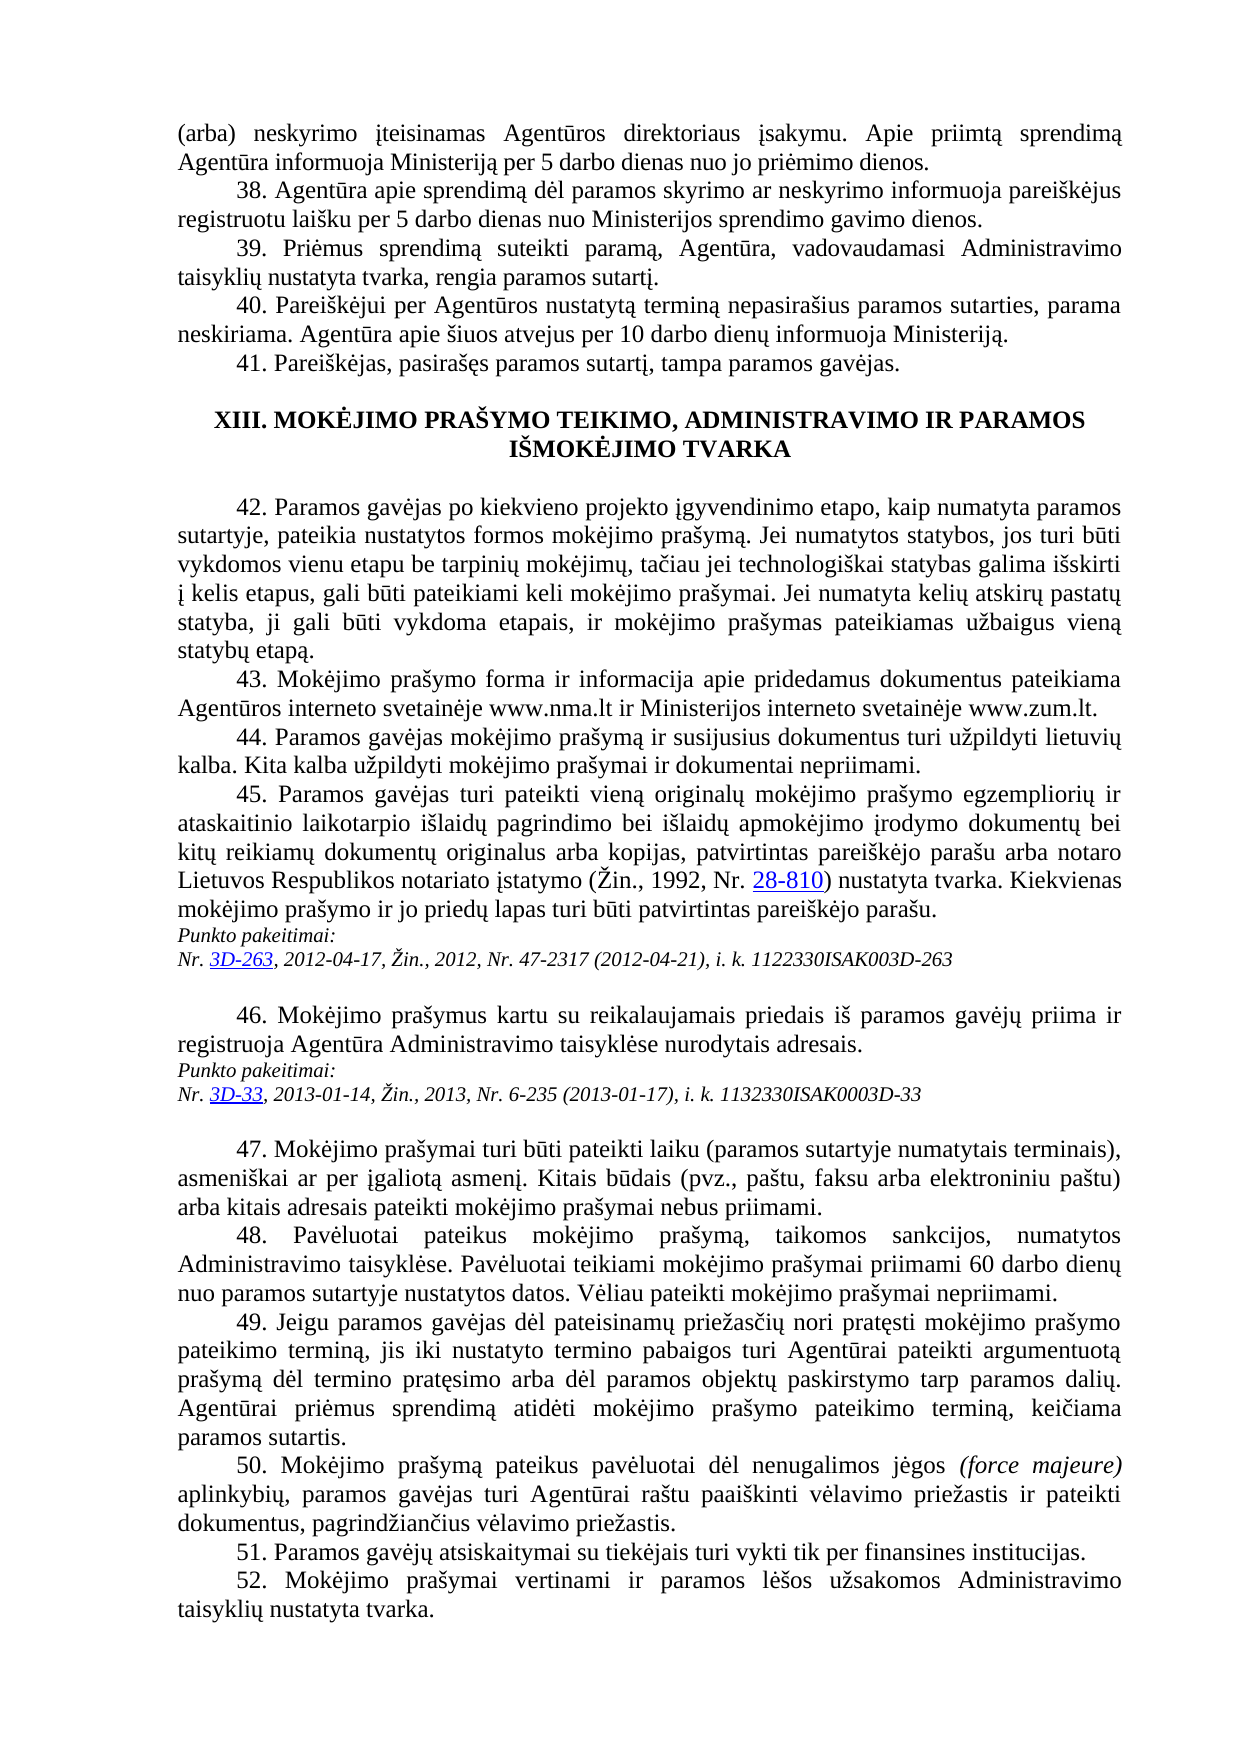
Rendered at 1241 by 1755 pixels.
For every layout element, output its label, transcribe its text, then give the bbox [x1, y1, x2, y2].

text 52. Mokėjimo prašymai vertinami ir paramos lėšos užsakomos Administravimo taisyklių nustatyta tvarka. [177, 1566, 1122, 1623]
text 43. Mokėjimo prašymo forma ir informacija apie pridedamus dokumentus pateikiama Agentūros interneto svetainėje www.nma.lt ir Ministerijos interneto svetainėje www.zum.lt. [177, 664, 1122, 722]
text 47. Mokėjimo prašymai turi būti pateikti laiku (paramos sutartyje numatytais terminais), asmeniškai ar per įgaliotą asmenį. Kitais būdais (pvz., paštu, faksu arba elektroniniu paštu) arba kitais adresais pateikti mokėjimo prašymai nebus priimami. [177, 1134, 1122, 1221]
text 49. Jeigu paramos gavėjas dėl pateisinamų priežasčių nori pratęsti mokėjimo prašymo pateikimo terminą, jis iki nustatyto termino pabaigos turi Agentūrai pateikti argumentuotą prašymą dėl termino pratęsimo arba dėl paramos objektų paskirstymo tarp paramos dalių. Agentūrai priėmus sprendimą atidėti mokėjimo prašymo pateikimo terminą, keičiama paramos sutartis. [177, 1307, 1122, 1451]
text 50. Mokėjimo prašymą pateikus pavėluotai dėl nenugalimos jėgos (force majeure) aplinkybių, paramos gavėjas turi Agentūrai raštu paaiškinti vėlavimo priežastis ir pateikti dokumentus, pagrindžiančius vėlavimo priežastis. [177, 1451, 1122, 1537]
text (arba) neskyrimo įteisinamas Agentūros direktoriaus įsakymu. Apie priimtą sprendimą Agentūra informuoja Ministeriją per 5 darbo dienas nuo jo priėmimo dienos. [177, 118, 1122, 176]
text XIII. MOKĖJIMO PRAŠYMO TEIKIMO, ADMINISTRAVIMO IR PARAMOS IŠMOKĖJIMO TVARKA [177, 406, 1122, 463]
text 42. Paramos gavėjas po kiekvieno projekto įgyvendinimo etapo, kaip numatyta paramos sutartyje, pateikia nustatytos formos mokėjimo prašymą. Jei numatytos statybos, jos turi būti vykdomos vienu etapu be tarpinių mokėjimų, tačiau jei technologiškai statybas galima išskirti į kelis etapus, gali būti pateikiami keli mokėjimo prašymai. Jei numatyta kelių atskirų pastatų statyba, ji gali būti vykdoma etapais, ir mokėjimo prašymas pateikiamas užbaigus vieną statybų etapą. [177, 492, 1122, 664]
text 46. Mokėjimo prašymus kartu su reikalaujamais priedais iš paramos gavėjų priima ir registruoja Agentūra Administravimo taisyklėse nurodytais adresais. [177, 1000, 1122, 1057]
text 38. Agentūra apie sprendimą dėl paramos skyrimo ar neskyrimo informuoja pareiškėjus registruotu laišku per 5 darbo dienas nuo Ministerijos sprendimo gavimo dienos. [177, 176, 1122, 233]
text 48. Pavėluotai pateikus mokėjimo prašymą, taikomos sankcijos, numatytos Administravimo taisyklėse. Pavėluotai teikiami mokėjimo prašymai priimami 60 darbo dienų nuo paramos sutartyje nustatytos datos. Vėliau pateikti mokėjimo prašymai nepriimami. [177, 1221, 1122, 1307]
text 45. Paramos gavėjas turi pateikti vieną originalų mokėjimo prašymo egzempliorių ir ataskaitinio laikotarpio išlaidų pagrindimo bei išlaidų apmokėjimo įrodymo dokumentų bei kitų reikiamų dokumentų originalus arba kopijas, patvirtintas pareiškėjo parašu arba notaro Lietuvos Respublikos notariato įstatymo (Žin., 1992, Nr. 28-810) nustatyta tvarka. Kiekvienas mokėjimo prašymo ir jo priedų lapas turi būti patvirtintas pareiškėjo parašu. [177, 779, 1122, 923]
text Nr. 3D-263, 2012-04-17, Žin., 2012, Nr. 47-2317 (2012-04-21), i. k. 1122330ISAK003D-263 [177, 947, 1122, 971]
text 44. Paramos gavėjas mokėjimo prašymą ir susijusius dokumentus turi užpildyti lietuvių kalba. Kita kalba užpildyti mokėjimo prašymai ir dokumentai nepriimami. [177, 722, 1122, 779]
text Punkto pakeitimai: [177, 1057, 1122, 1082]
text 41. Pareiškėjas, pasirašęs paramos sutartį, tampa paramos gavėjas. [177, 348, 1122, 377]
text 39. Priėmus sprendimą suteikti paramą, Agentūra, vadovaudamasi Administravimo taisyklių nustatyta tvarka, rengia paramos sutartį. [177, 233, 1122, 291]
text Punkto pakeitimai: [177, 923, 1122, 947]
text Nr. 3D-33, 2013-01-14, Žin., 2013, Nr. 6-235 (2013-01-17), i. k. 1132330ISAK0003D-33 [177, 1082, 1122, 1106]
text 51. Paramos gavėjų atsiskaitymai su tiekėjais turi vykti tik per finansines institucijas. [177, 1537, 1122, 1566]
text 40. Pareiškėjui per Agentūros nustatytą terminą nepasirašius paramos sutarties, parama neskiriama. Agentūra apie šiuos atvejus per 10 darbo dienų informuoja Ministeriją. [177, 291, 1122, 348]
